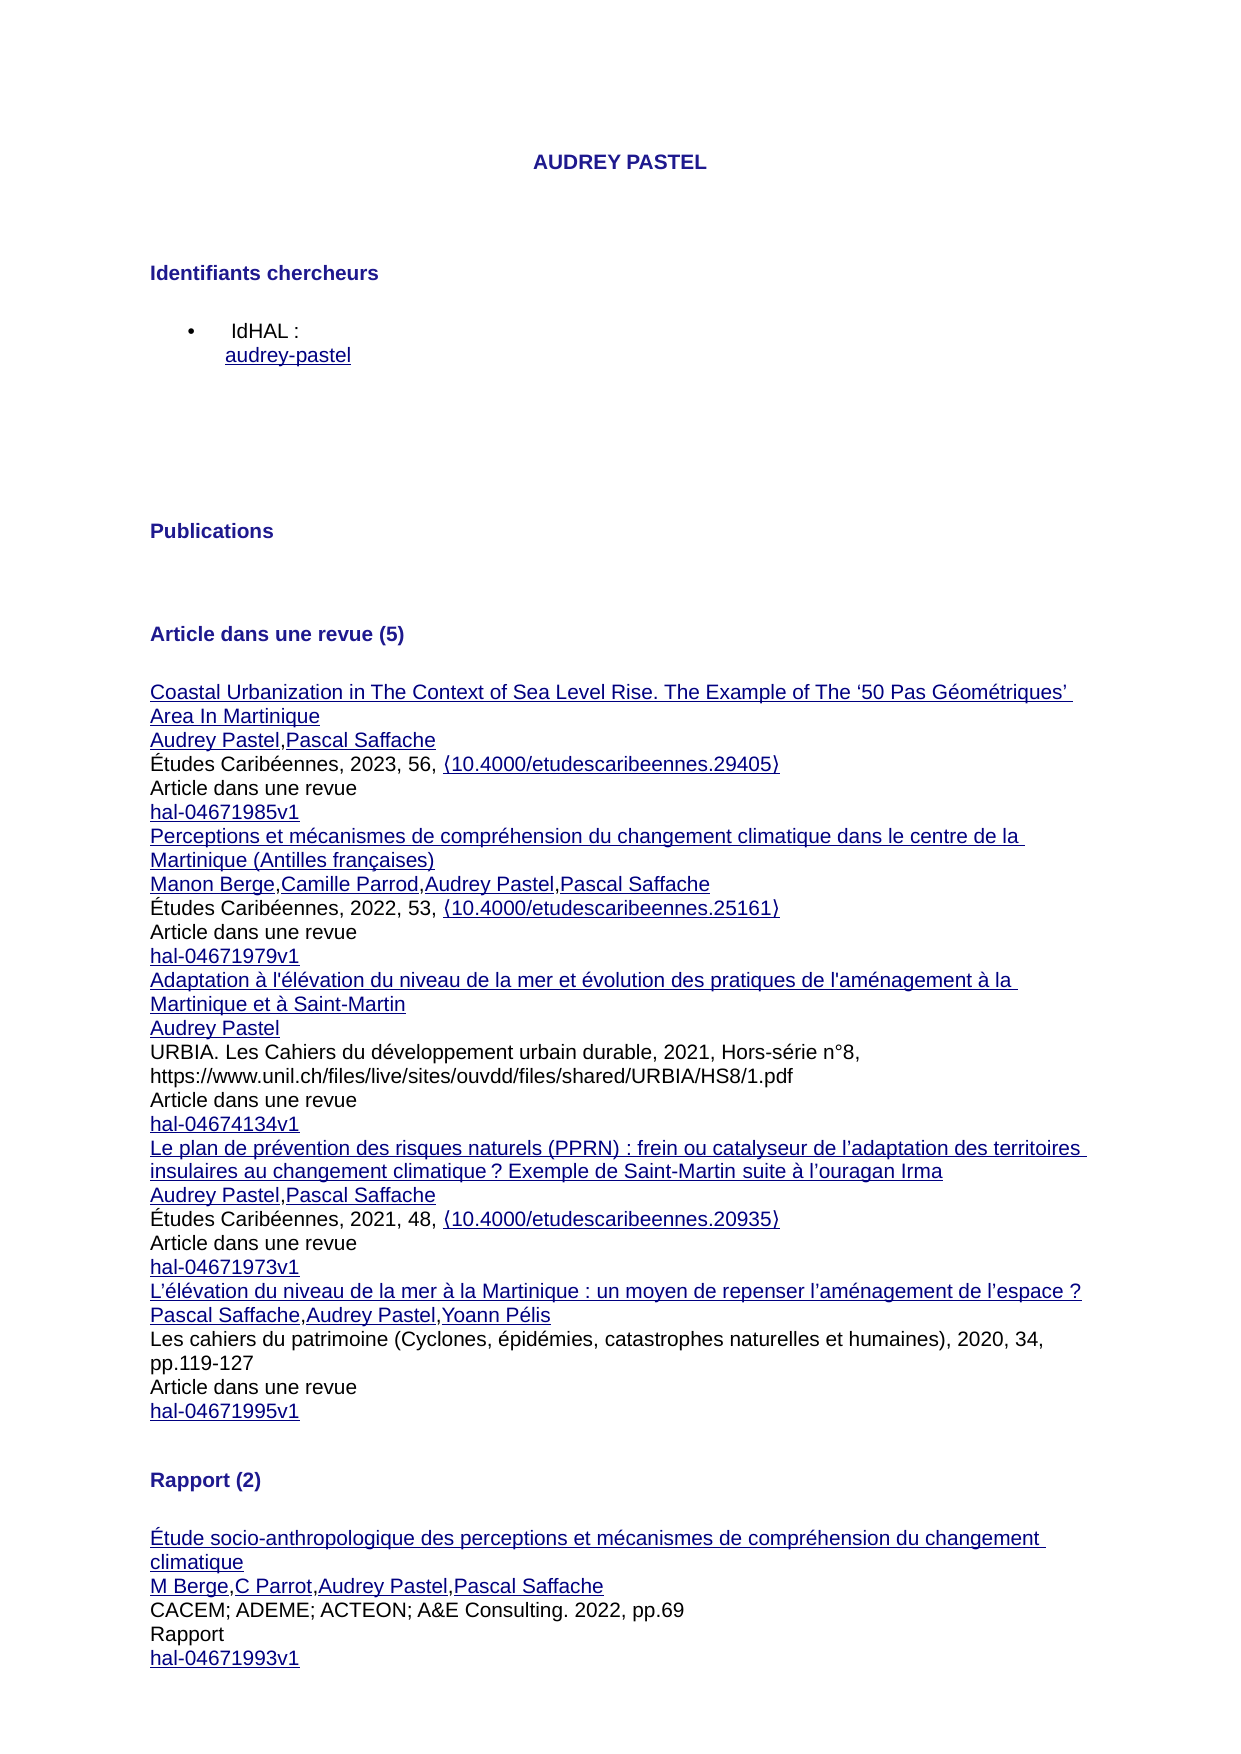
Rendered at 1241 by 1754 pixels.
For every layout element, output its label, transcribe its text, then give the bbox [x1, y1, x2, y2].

table_header Coastal Urbanization in The Context of Sea Level Rise. The Example of The ‘50 Pas Géométriques’ Area In Martinique Audrey Pastel,Pascal Saffache Études Caribéennes, 2023, 56, ⟨10.4000/etudescaribeennes.29405⟩ Article dans une revue hal-04671985v1 [150, 680, 1090, 824]
list audrey-pastel [187, 343, 1090, 367]
subtitle Rapport (2) [150, 1468, 1090, 1492]
table_cell Adaptation à l'élévation du niveau de la mer et évolution des pratiques de l'aménagement à la Martinique et à Saint-Martin Audrey Pastel URBIA. Les Cahiers du développement urbain durable, 2021, Hors-série n°8, https://www.unil.ch/files/live/sites/ouvdd/files/shared/URBIA/HS8/1.pdf Article dans une revue hal-04674134v1 [150, 968, 1090, 1135]
subtitle AUDREY PASTEL [150, 150, 1090, 174]
subtitle Identifiants chercheurs [150, 260, 1090, 284]
list IdHAL : [187, 319, 1090, 343]
table_header Étude socio-anthropologique des perceptions et mécanismes de compréhension du changement climatique M Berge,C Parrot,Audrey Pastel,Pascal Saffache CACEM; ADEME; ACTEON; A&E Consulting. 2022, pp.69 Rapport hal-04671993v1 [150, 1526, 1090, 1670]
table_cell L’élévation du niveau de la mer à la Martinique : un moyen de repenser l’aménagement de l’espace ? Pascal Saffache,Audrey Pastel,Yoann Pélis Les cahiers du patrimoine (Cyclones, épidémies, catastrophes naturelles et humaines), 2020, 34, pp.119-127 Article dans une revue hal-04671995v1 [150, 1279, 1090, 1423]
subtitle Article dans une revue (5) [150, 622, 1090, 646]
subtitle Publications [150, 519, 1090, 543]
table_cell Le plan de prévention des risques naturels (PPRN) : frein ou catalyseur de l’adaptation des territoires insulaires au changement climatique ? Exemple de Saint-Martin suite à l’ouragan Irma Audrey Pastel,Pascal Saffache Études Caribéennes, 2021, 48, ⟨10.4000/etudescaribeennes.20935⟩ Article dans une revue hal-04671973v1 [150, 1135, 1090, 1279]
table_cell Perceptions et mécanismes de compréhension du changement climatique dans le centre de la Martinique (Antilles françaises) Manon Berge,Camille Parrod,Audrey Pastel,Pascal Saffache Études Caribéennes, 2022, 53, ⟨10.4000/etudescaribeennes.25161⟩ Article dans une revue hal-04671979v1 [150, 824, 1090, 968]
